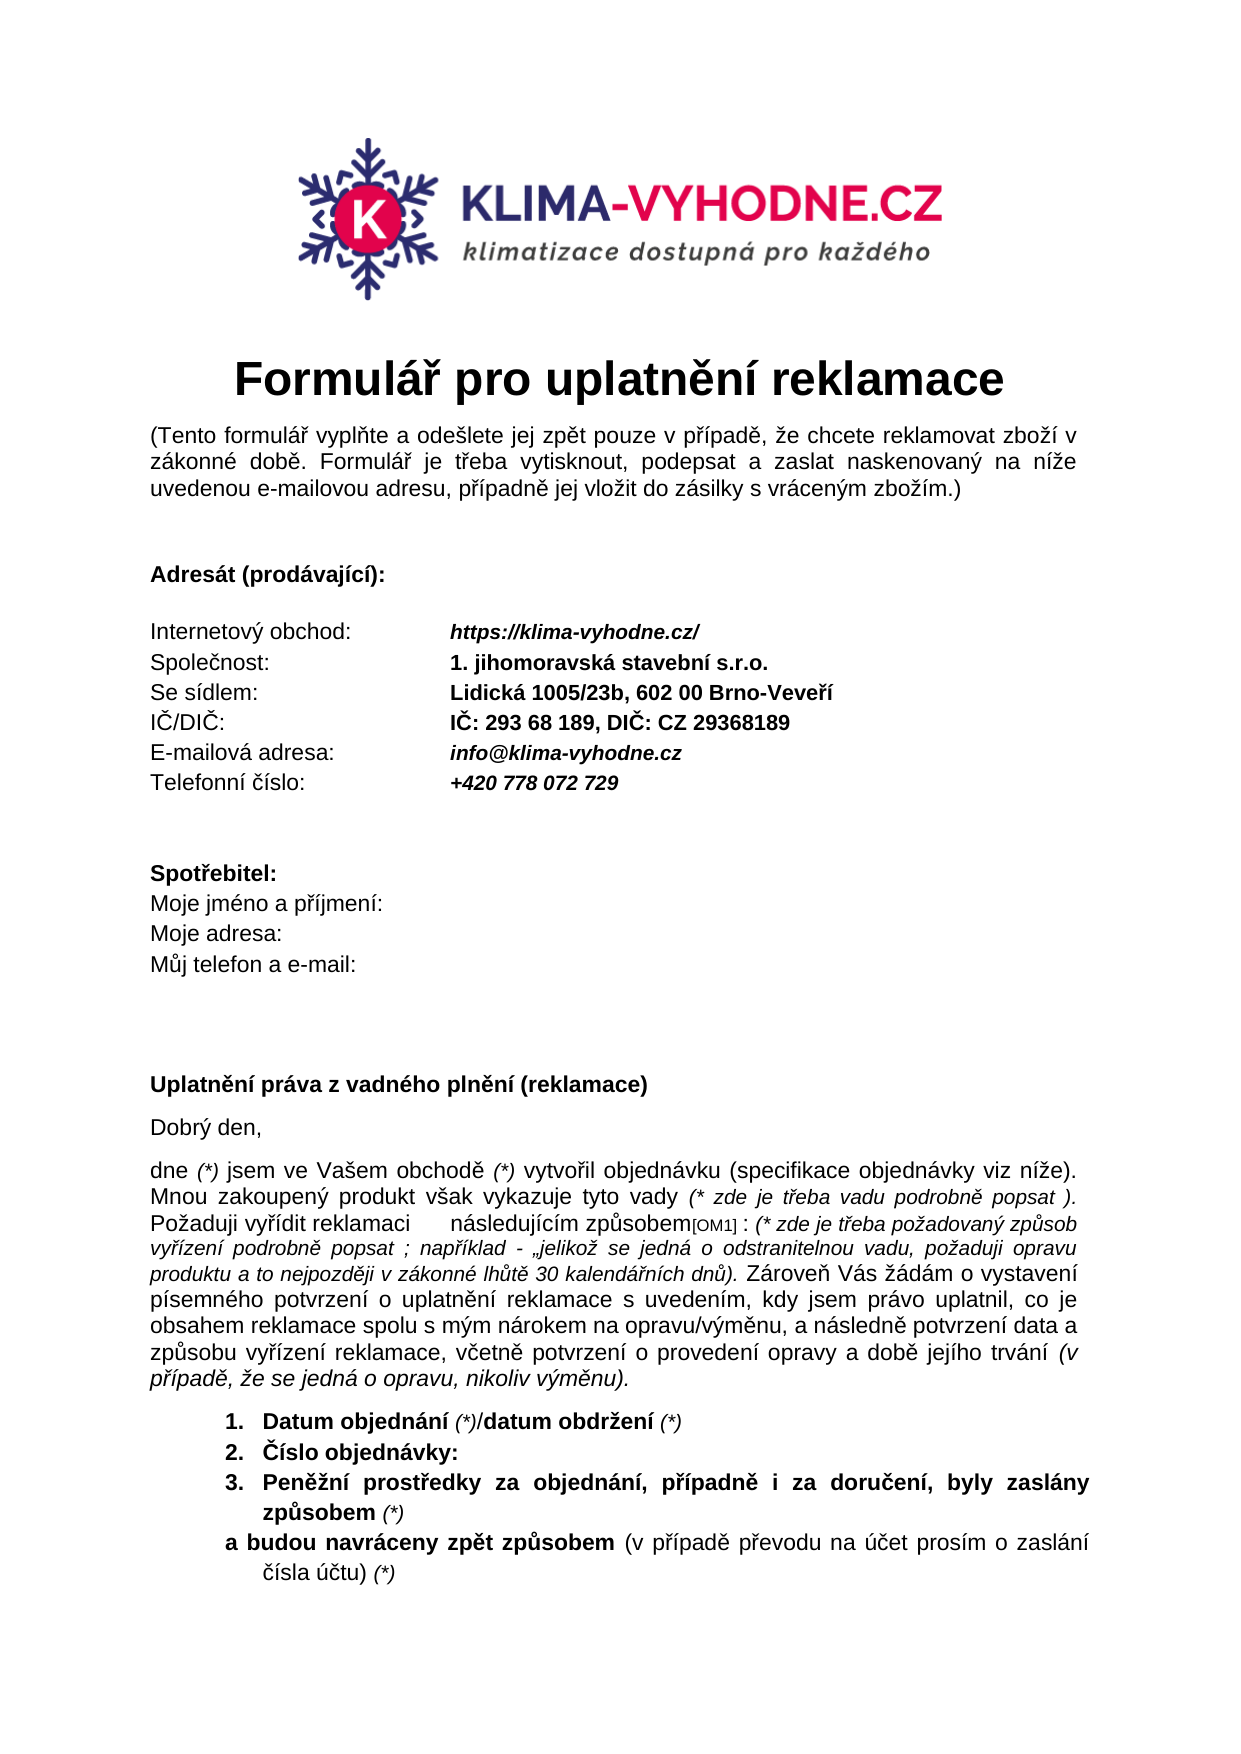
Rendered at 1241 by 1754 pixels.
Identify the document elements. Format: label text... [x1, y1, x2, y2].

text a budou navráceny zpět způsobem (v případě převodu na účet prosím o zaslání čísla účtu) (*) [225, 1529, 1090, 1586]
text 1. Datum objednání (*)/datum obdržení (*) [225, 1408, 1090, 1434]
text 3. Peněžní prostředky za objednání, případně i za doručení, byly zaslány způsobem (*) [225, 1469, 1090, 1525]
picture [298, 138, 942, 301]
text 2. Číslo objednávky: [225, 1438, 1090, 1465]
text Telefonní číslo: +420 778 072 729 [150, 769, 1078, 796]
text dne (*) jsem ve Vašem obchodě (*) vytvořil objednávku (specifikace objednávky viz níže). Mnou zakoupený produkt však vykazuje tyto vady (* zde je třeba vadu podrobně popsat ). Požaduji vyřídit reklamaci následujícím způsobem[OM1] : (* zde je třeba požadovaný způsob vyřízení podrobně popsat ; například - „jelikož se jedná o odstranitelnou vadu, požaduji opravu produktu a to nejpozději v zákonné lhůtě 30 kalendářních dnů). Zároveň Vás žádám o vystavení písemného potvrzení o uplatnění reklamace s uvedením, kdy jsem právo uplatnil, co je obsahem reklamace spolu s mým nárokem na opravu/výměnu, a následně potvrzení data a způsobu vyřízení reklamace, včetně potvrzení o provedení opravy a době jejího trvání (v případě, že se jedná o opravu, nikoliv výměnu). [150, 1157, 1078, 1392]
text Uplatnění práva z vadného plnění (reklamace) [150, 1071, 1078, 1097]
text E-mailová adresa: info@klima-vyhodne.cz [150, 739, 1078, 766]
text (Tento formulář vyplňte a odešlete jej zpět pouze v případě, že chcete reklamovat zboží v zákonné době. Formulář je třeba vytisknout, podepsat a zaslat naskenovaný na níže uvedenou e-mailovou adresu, případně jej vložit do zásilky s vráceným zbožím.) [150, 422, 1078, 501]
text Internetový obchod: https://klima-vyhodne.cz/ [150, 618, 1078, 645]
text IČ/DIČ: IČ: 293 68 189, DIČ: CZ 29368189 [150, 709, 1078, 735]
text Moje jméno a příjmení: [150, 890, 1078, 917]
text Společnost: 1. jihomoravská stavební s.r.o. [150, 648, 1078, 675]
text Můj telefon a e-mail: [150, 951, 1078, 977]
text Spotřebitel: [150, 860, 1078, 886]
text Adresát (prodávající): [150, 561, 1078, 587]
text Dobrý den, [150, 1114, 1078, 1140]
subtitle Formulář pro uplatnění reklamace [150, 350, 1090, 405]
text Se sídlem: Lidická 1005/23b, 602 00 Brno-Veveří [150, 679, 1078, 705]
text Moje adresa: [150, 920, 1078, 947]
